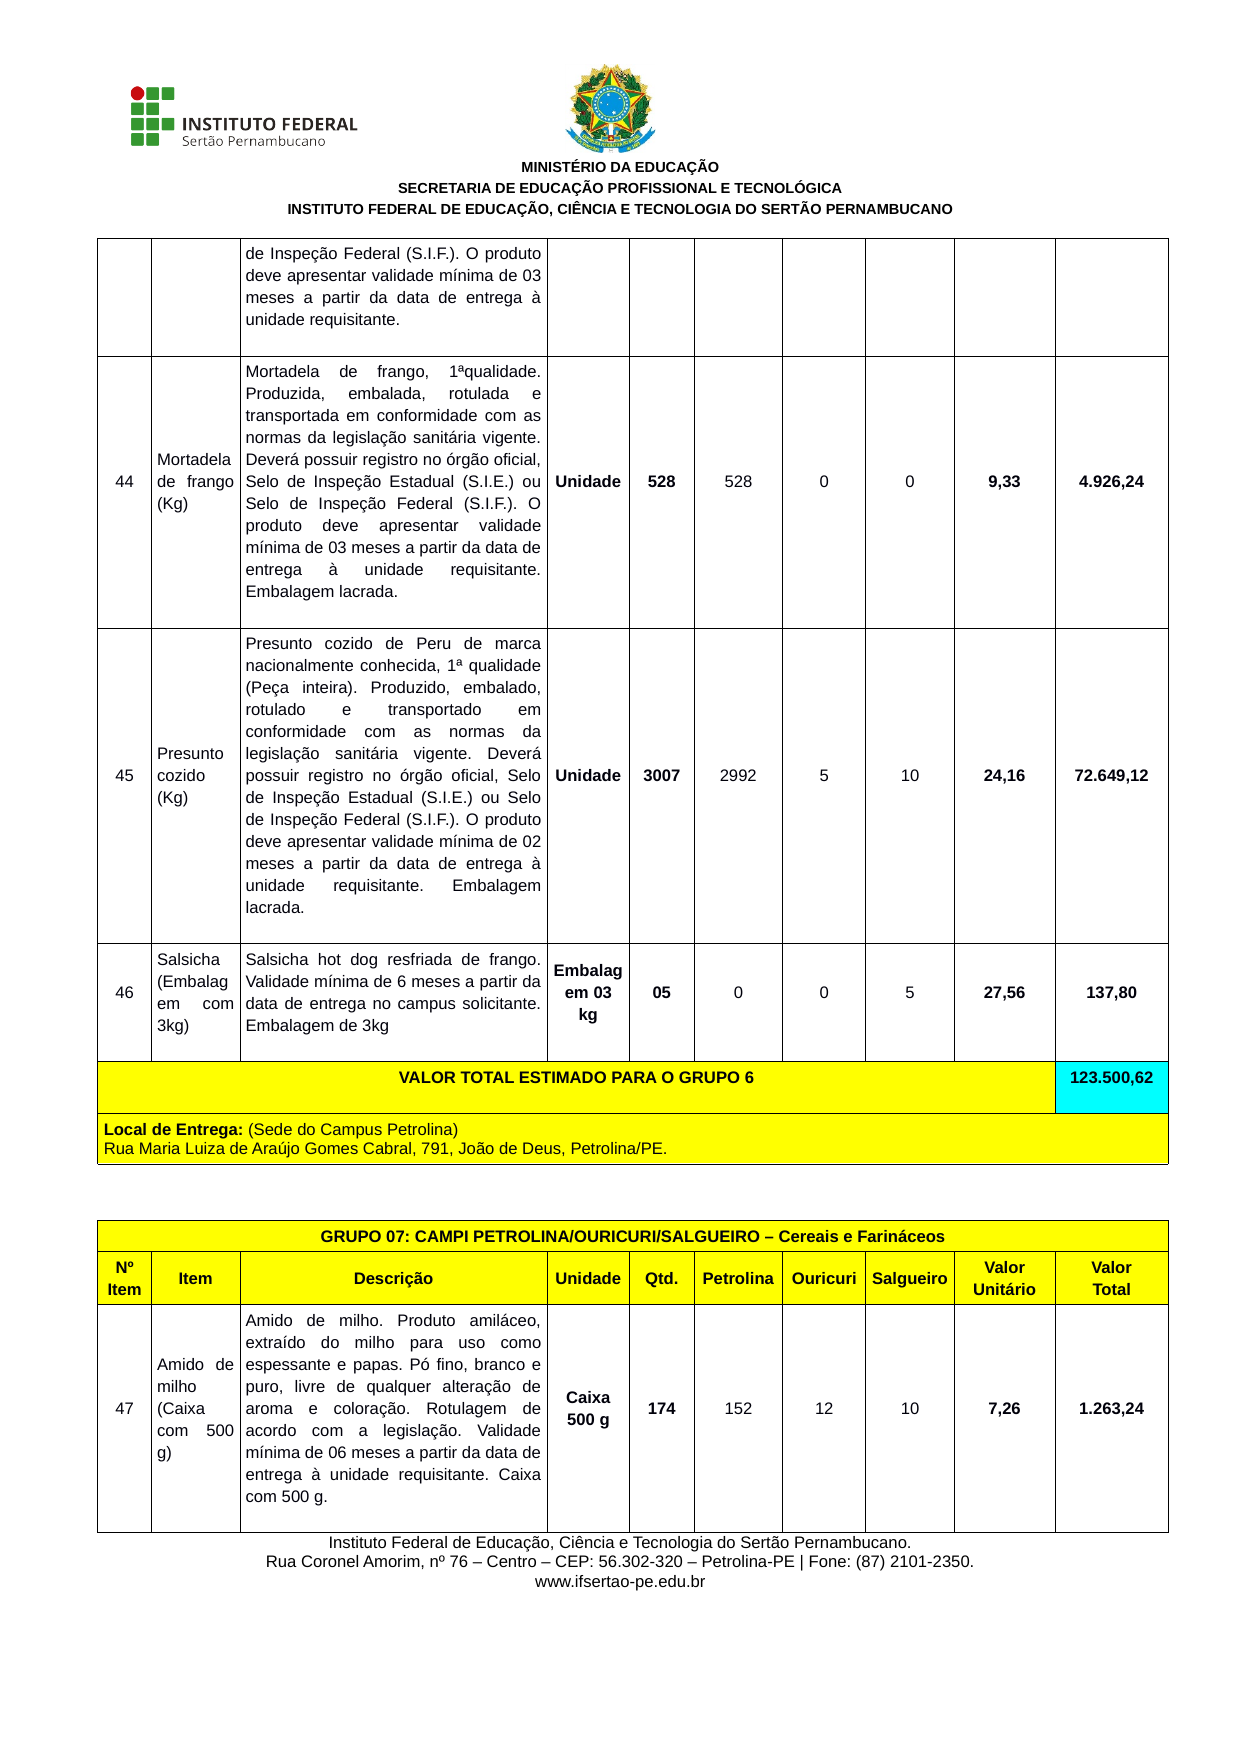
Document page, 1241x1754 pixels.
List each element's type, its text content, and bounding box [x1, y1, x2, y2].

table_cell Unidade [548, 1252, 629, 1304]
table_cell 137,80 [1056, 944, 1168, 1061]
table_cell 3007 [630, 629, 694, 943]
table_cell Ouricuri [783, 1252, 865, 1304]
table_cell 9,33 [955, 357, 1055, 628]
table_cell 12 [783, 1305, 865, 1532]
table_cell Nº Item [98, 1252, 151, 1304]
table_cell Qtd. [630, 1252, 694, 1304]
table_cell Presunto cozido de Peru de marca nacionalmente conhecida, 1ª qualidade (Peça inteira). Produzido, embalado, rotulado e transportado em conformidade com as normas da legislação sanitária vigente. Deverá possuir registro no órgão oficial, Selo de Inspeção Estadual (S.I.E.) ou Selo de Inspeção Federal (S.I.F.). O produto deve apresentar validade mínima de 02 meses a partir da data de entrega à unidade requisitante. Embalagem lacrada. [241, 629, 547, 943]
table_cell 10 [866, 629, 954, 943]
table_cell 0 [783, 944, 865, 1061]
table_cell VALOR TOTAL ESTIMADO PARA O GRUPO 6 [98, 1062, 1055, 1113]
table_cell 0 [866, 357, 954, 628]
table_cell Amido de milho. Produto amiláceo, extraído do milho para uso como espessante e papas. Pó fino, branco e puro, livre de qualquer alteração de aroma e coloração. Rotulagem de acordo com a legislação. Validade mínima de 06 meses a partir da data de entrega à unidade requisitante. Caixa com 500 g. [241, 1305, 547, 1532]
table_cell de Inspeção Federal (S.I.F.). O produto deve apresentar validade mínima de 03 meses a partir da data de entrega à unidade requisitante. [241, 239, 547, 356]
table_cell 5 [866, 944, 954, 1061]
picture [565, 64, 656, 153]
table_cell Presunto cozido (Kg) [152, 629, 240, 943]
table_cell 10 [866, 1305, 954, 1532]
table_cell [548, 239, 629, 356]
table_cell Amido de milho (Caixa com 500 g) [152, 1305, 240, 1532]
table_cell Item [152, 1252, 240, 1304]
table_cell 528 [630, 357, 694, 628]
table_cell 47 [98, 1305, 151, 1532]
table_cell 05 [630, 944, 694, 1061]
table_cell 45 [98, 629, 151, 943]
table_cell 24,16 [955, 629, 1055, 943]
table_cell [630, 239, 694, 356]
table_cell Unidade [548, 629, 629, 943]
table_cell 174 [630, 1305, 694, 1532]
table_cell 27,56 [955, 944, 1055, 1061]
table_cell Valor Unitário [955, 1252, 1055, 1304]
table_cell 1.263,24 [1056, 1305, 1168, 1532]
table_cell [152, 239, 240, 356]
table_cell Caixa 500 g [548, 1305, 629, 1532]
table_cell 2992 [695, 629, 782, 943]
table_cell Salsicha hot dog resfriada de frango. Validade mínima de 6 meses a partir da data de entrega no campus solicitante. Embalagem de 3kg [241, 944, 547, 1061]
table_cell 46 [98, 944, 151, 1061]
table_cell 72.649,12 [1056, 629, 1168, 943]
table_cell 152 [695, 1305, 782, 1532]
table_cell 123.500,62 [1056, 1062, 1168, 1113]
table_cell [955, 239, 1055, 356]
table_cell Salsicha (Embalagem com 3kg) [152, 944, 240, 1061]
table_cell 528 [695, 357, 782, 628]
table_cell Petrolina [695, 1252, 782, 1304]
table_cell 0 [783, 357, 865, 628]
table_cell Valor Total [1056, 1252, 1168, 1304]
table_cell Unidade [548, 357, 629, 628]
table_header GRUPO 07: CAMPI PETROLINA/OURICURI/SALGUEIRO – Cereais e Farináceos [98, 1221, 1168, 1251]
table_cell [866, 239, 954, 356]
table_cell 4.926,24 [1056, 357, 1168, 628]
table_cell Salgueiro [866, 1252, 954, 1304]
table_cell Mortadela de frango, 1ªqualidade. Produzida, embalada, rotulada e transportada em conformidade com as normas da legislação sanitária vigente. Deverá possuir registro no órgão oficial, Selo de Inspeção Estadual (S.I.E.) ou Selo de Inspeção Federal (S.I.F.). O produto deve apresentar validade mínima de 03 meses a partir da data de entrega à unidade requisitante. Embalagem lacrada. [241, 357, 547, 628]
table_cell Embalagem 03 kg [548, 944, 629, 1061]
table_cell 0 [695, 944, 782, 1061]
table_cell Mortadela de frango (Kg) [152, 357, 240, 628]
table_cell 44 [98, 357, 151, 628]
table_cell Local de Entrega: (Sede do Campus Petrolina) Rua Maria Luiza de Araújo Gomes Cabral, 791, João de Deus, Petrolina/PE. [98, 1114, 1168, 1163]
picture [130, 86, 358, 146]
table_cell [1056, 239, 1168, 356]
table_cell 5 [783, 629, 865, 943]
table_cell Descrição [241, 1252, 547, 1304]
table_cell [695, 239, 782, 356]
table_cell 7,26 [955, 1305, 1055, 1532]
table_cell [783, 239, 865, 356]
table_cell [98, 239, 151, 356]
